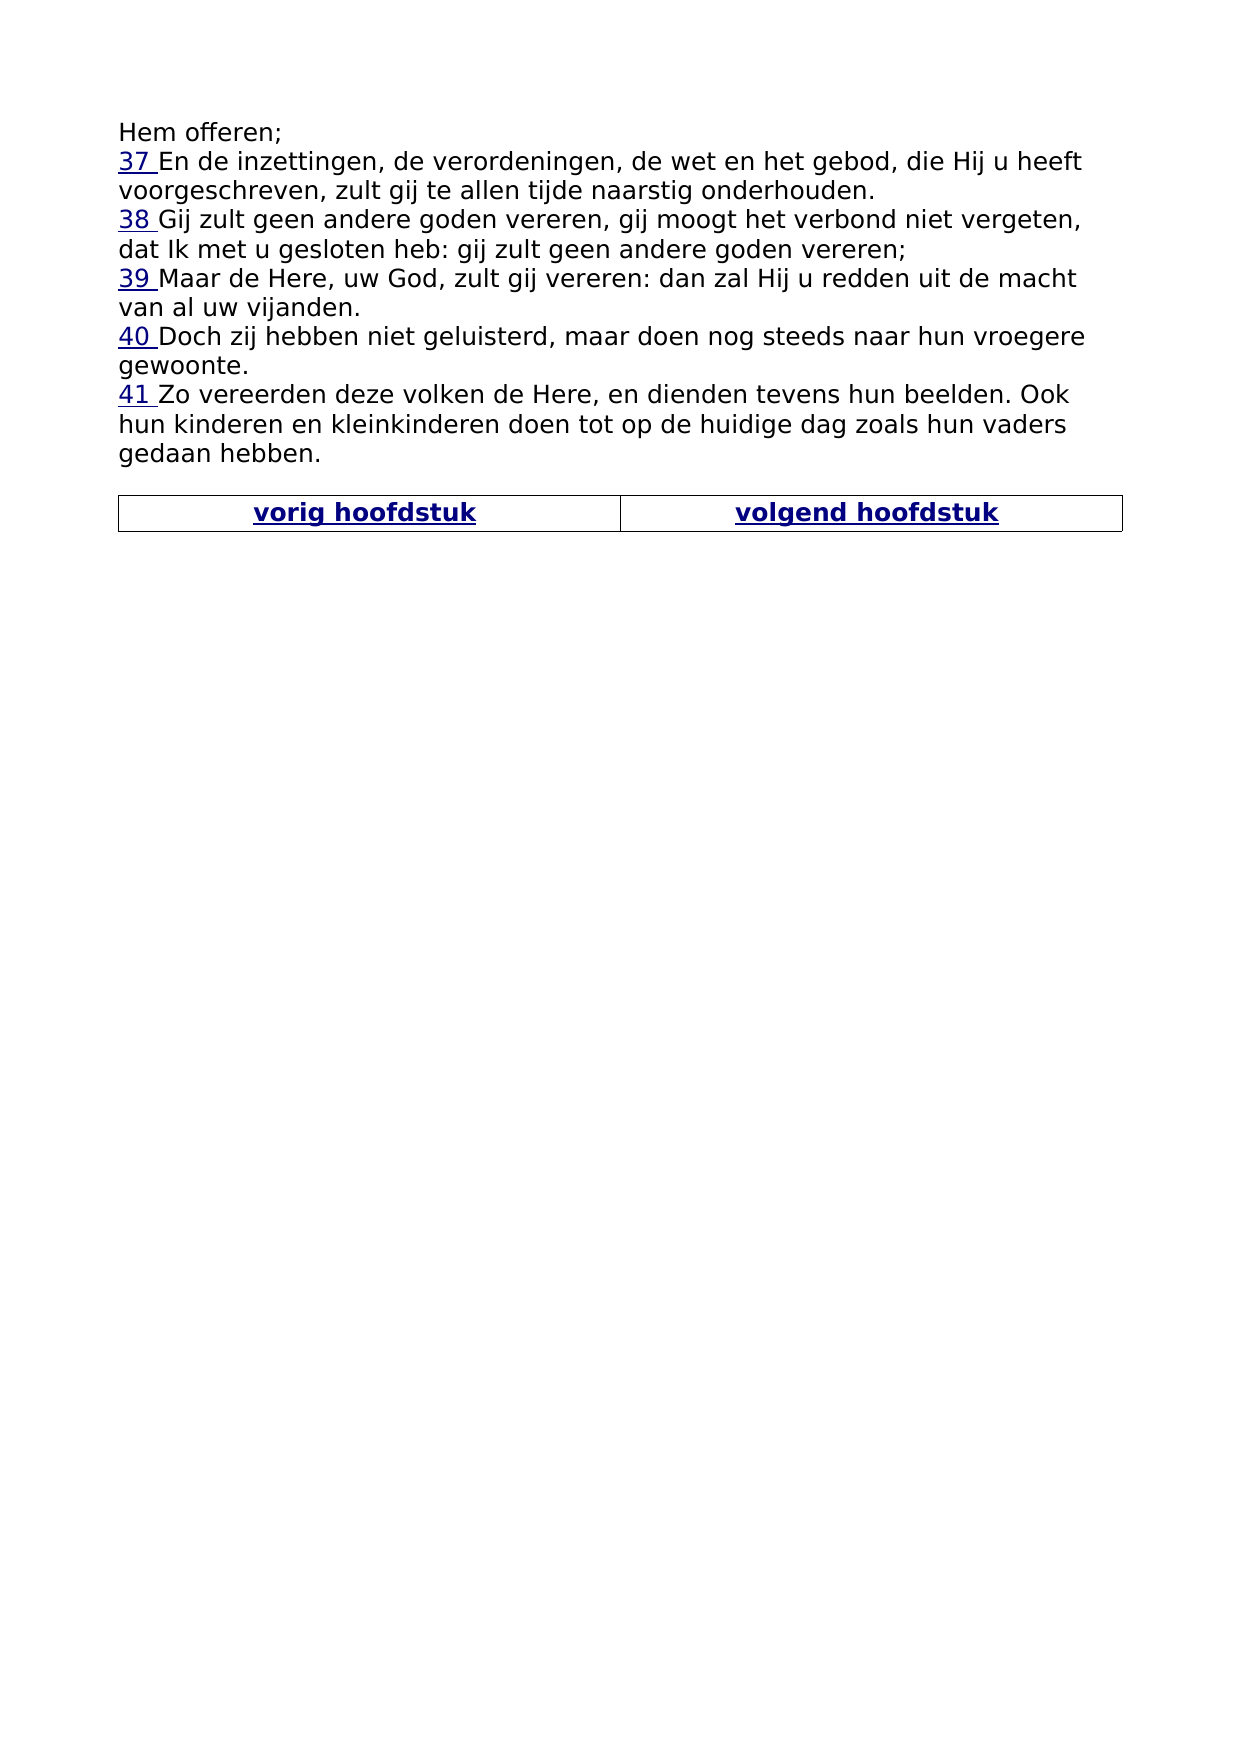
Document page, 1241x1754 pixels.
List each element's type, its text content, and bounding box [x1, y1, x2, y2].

table_header volgend hoofdstuk [621, 496, 1122, 531]
text Hem offeren; 37 En de inzettingen, de verordeningen, de wet en het gebod, die Hij u heeft voorgeschreven, zult gij te allen tijde naarstig onderhouden. 38 Gij zult geen andere goden vereren, gij moogt het verbond niet vergeten, dat Ik met u gesloten heb: gij zult geen andere goden vereren; 39 Maar de Here, uw God, zult gij vereren: dan zal Hij u redden uit de macht van al uw vijanden. 40 Doch zij hebben niet geluisterd, maar doen nog steeds naar hun vroegere gewoonte. 41 Zo vereerden deze volken de Here, en dienden tevens hun beelden. Ook hun kinderen en kleinkinderen doen tot op de huidige dag zoals hun vaders gedaan hebben. [118, 118, 1122, 468]
table_header vorig hoofdstuk [119, 496, 620, 531]
